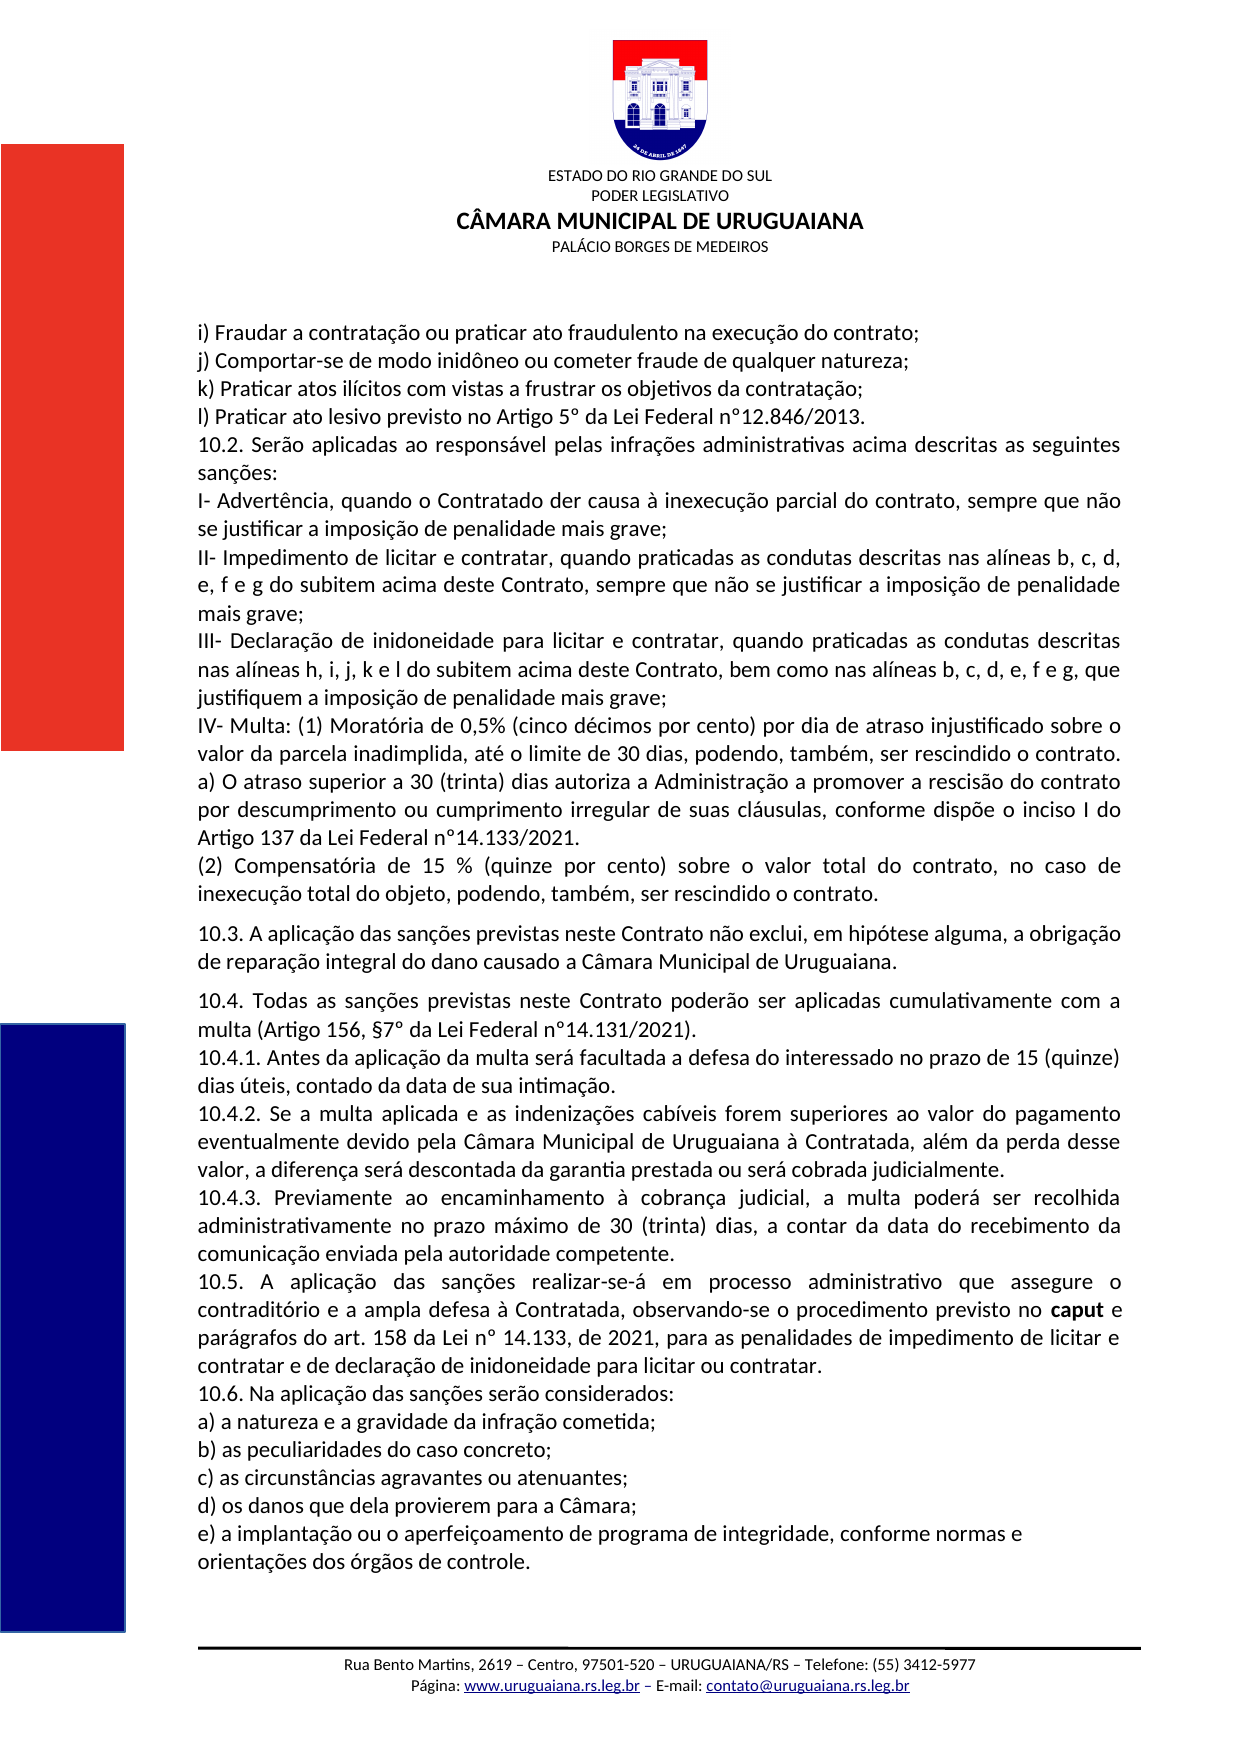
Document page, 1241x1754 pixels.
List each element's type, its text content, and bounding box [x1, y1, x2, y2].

text c) as circunstâncias agravantes ou atenuantes; [197, 1463, 1123, 1491]
text k) Praticar atos ilícitos com vistas a frustrar os objetivos da contratação; [197, 374, 1123, 402]
text 10.4. Todas as sanções previstas neste Contrato poderão ser aplicadas cumulativamente com a multa (Artigo 156, §7º da Lei Federal nº14.131/2021). [197, 987, 1123, 1043]
text 10.3. A aplicação das sanções previstas neste Contrato não exclui, em hipótese alguma, a obrigação de reparação integral do dano causado a Câmara Municipal de Uruguaiana. [197, 919, 1123, 975]
text 10.6. Na aplicação das sanções serão considerados: [197, 1379, 1123, 1407]
text l) Praticar ato lesivo previsto no Artigo 5º da Lei Federal nº12.846/2013. [197, 402, 1123, 431]
text 10.4.2. Se a multa aplicada e as indenizações cabíveis forem superiores ao valor do pagamento eventualmente devido pela Câmara Municipal de Uruguaiana à Contratada, além da perda desse valor, a diferença será descontada da garantia prestada ou será cobrada judicialmente. [197, 1099, 1123, 1183]
text d) os danos que dela provierem para a Câmara; [197, 1491, 1123, 1519]
text e) a implantação ou o aperfeiçoamento de programa de integridade, conforme normas e orientações dos órgãos de controle. [197, 1519, 1123, 1575]
text 10.4.1. Antes da aplicação da multa será facultada a defesa do interessado no prazo de 15 (quinze) dias úteis, contado da data de sua intimação. [197, 1043, 1123, 1099]
text II- Impedimento de licitar e contratar, quando praticadas as condutas descritas nas alíneas b, c, d, e, f e g do subitem acima deste Contrato, sempre que não se justificar a imposição de penalidade mais grave; [197, 543, 1123, 627]
text i) Fraudar a contratação ou praticar ato fraudulento na execução do contrato; [197, 318, 1123, 346]
text 10.4.3. Previamente ao encaminhamento à cobrança judicial, a multa poderá ser recolhida administrativamente no prazo máximo de 30 (trinta) dias, a contar da data do recebimento da comunicação enviada pela autoridade competente. [197, 1183, 1123, 1267]
text a) a natureza e a gravidade da infração cometida; [197, 1407, 1123, 1435]
picture [589, 29, 731, 165]
text 10.5. A aplicação das sanções realizar-se-á em processo administrativo que assegure o contraditório e a ampla defesa à Contratada, observando-se o procedimento previsto no caput e parágrafos do art. 158 da Lei nº 14.133, de 2021, para as penalidades de impedimento de licitar e contratar e de declaração de inidoneidade para licitar ou contratar. [197, 1267, 1123, 1379]
text b) as peculiaridades do caso concreto; [197, 1435, 1123, 1463]
text III- Declaração de inidoneidade para licitar e contratar, quando praticadas as condutas descritas nas alíneas h, i, j, k e l do subitem acima deste Contrato, bem como nas alíneas b, c, d, e, f e g, que justifiquem a imposição de penalidade mais grave; [197, 627, 1123, 711]
text j) Comportar-se de modo inidôneo ou cometer fraude de qualquer natureza; [197, 346, 1123, 374]
text I- Advertência, quando o Contratado der causa à inexecução parcial do contrato, sempre que não se justificar a imposição de penalidade mais grave; [197, 487, 1123, 543]
text 10.2. Serão aplicadas ao responsável pelas infrações administrativas acima descritas as seguintes sanções: [197, 431, 1123, 487]
text (2) Compensatória de 15 % (quinze por cento) sobre o valor total do contrato, no caso de inexecução total do objeto, podendo, também, ser rescindido o contrato. [197, 851, 1123, 907]
text IV- Multa: (1) Moratória de 0,5% (cinco décimos por cento) por dia de atraso injustificado sobre o valor da parcela inadimplida, até o limite de 30 dias, podendo, também, ser rescindido o contrato. a) O atraso superior a 30 (trinta) dias autoriza a Administração a promover a rescisão do contrato por descumprimento ou cumprimento irregular de suas cláusulas, conforme dispõe o inciso I do Artigo 137 da Lei Federal nº14.133/2021. [197, 711, 1123, 851]
